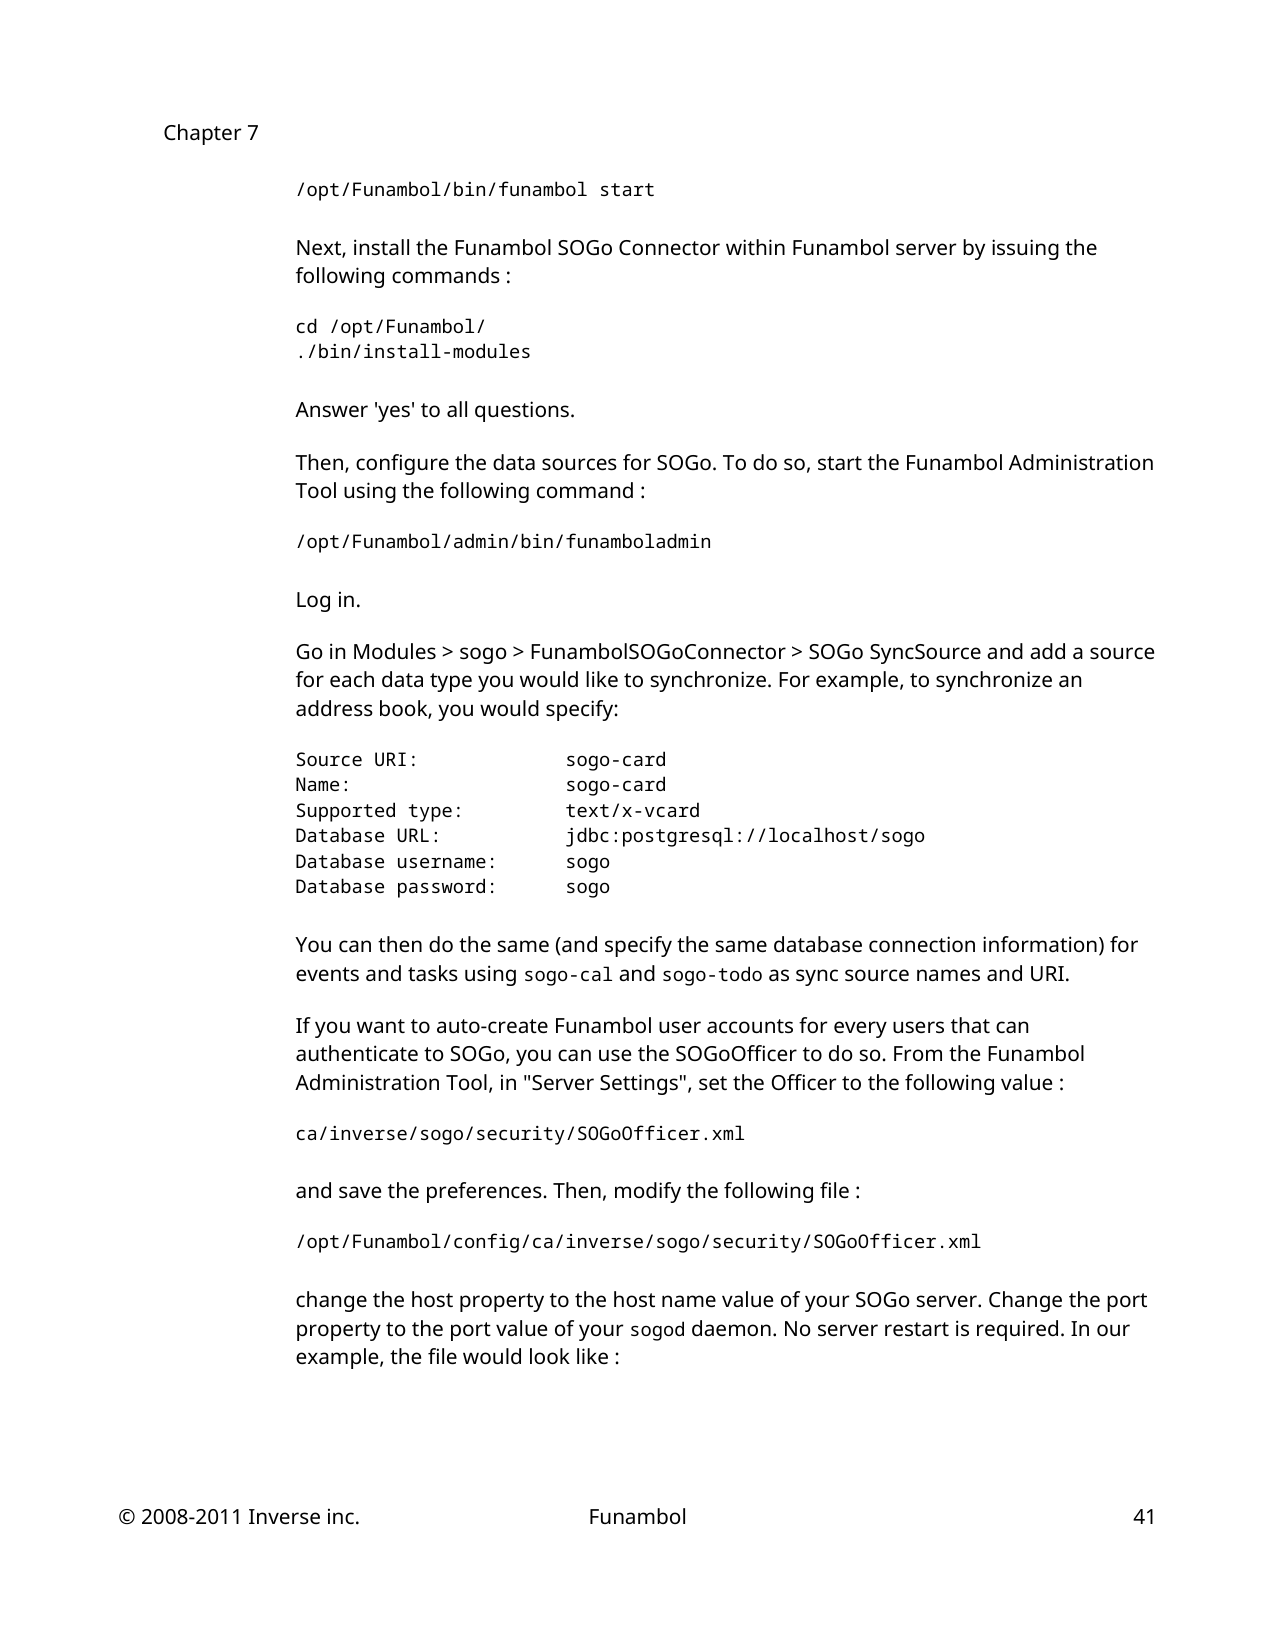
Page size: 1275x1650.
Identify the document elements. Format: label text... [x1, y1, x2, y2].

text /opt/Funambol/admin/bin/funamboladmin [295, 528, 1157, 554]
text cd /opt/Funambol/ [295, 313, 1157, 339]
text Name: sogo-card [295, 772, 1157, 797]
text Database URL: jdbc:postgresql://localhost/sogo [295, 823, 1157, 848]
text and save the preferences. Then, modify the following file : [295, 1177, 1157, 1205]
text ca/inverse/sogo/security/SOGoOfficer.xml [295, 1120, 1157, 1145]
text Database username: sogo [295, 848, 1157, 874]
text Database password: sogo [295, 874, 1157, 899]
text Next, install the Funambol SOGo Connector within Funambol server by issuing the following commands : [295, 233, 1157, 290]
text Supported type: text/x-vcard [295, 797, 1157, 823]
text You can then do the same (and specify the same database connection information) for events and tasks using sogo-cal and sogo-todo as sync source names and URI. [295, 930, 1157, 987]
text If you want to auto-create Funambol user accounts for every users that can authenticate to SOGo, you can use the SOGoOfficer to do so. From the Funambol Administration Tool, in "Server Settings", set the Officer to the following value : [295, 1011, 1157, 1096]
text Log in. [295, 585, 1157, 613]
text Then, configure the data sources for SOGo. To do so, start the Funambol Administration Tool using the following command : [295, 448, 1157, 504]
text /opt/Funambol/config/ca/inverse/sogo/security/SOGoOfficer.xml [295, 1229, 1157, 1254]
text Source URI: sogo-card [295, 746, 1157, 772]
text /opt/Funambol/bin/funambol start [295, 176, 1157, 202]
text ./bin/install-modules [295, 339, 1157, 364]
text Answer 'yes' to all questions. [295, 396, 1157, 424]
text change the host property to the host name value of your SOGo server. Change the port property to the port value of your sogod daemon. No server restart is required. In our example, the file would look like : [295, 1286, 1157, 1371]
text Go in Modules > sogo > FunambolSOGoConnector > SOGo SyncSource and add a source for each data type you would like to synchronize. For example, to synchronize an address book, you would specify: [295, 637, 1157, 722]
